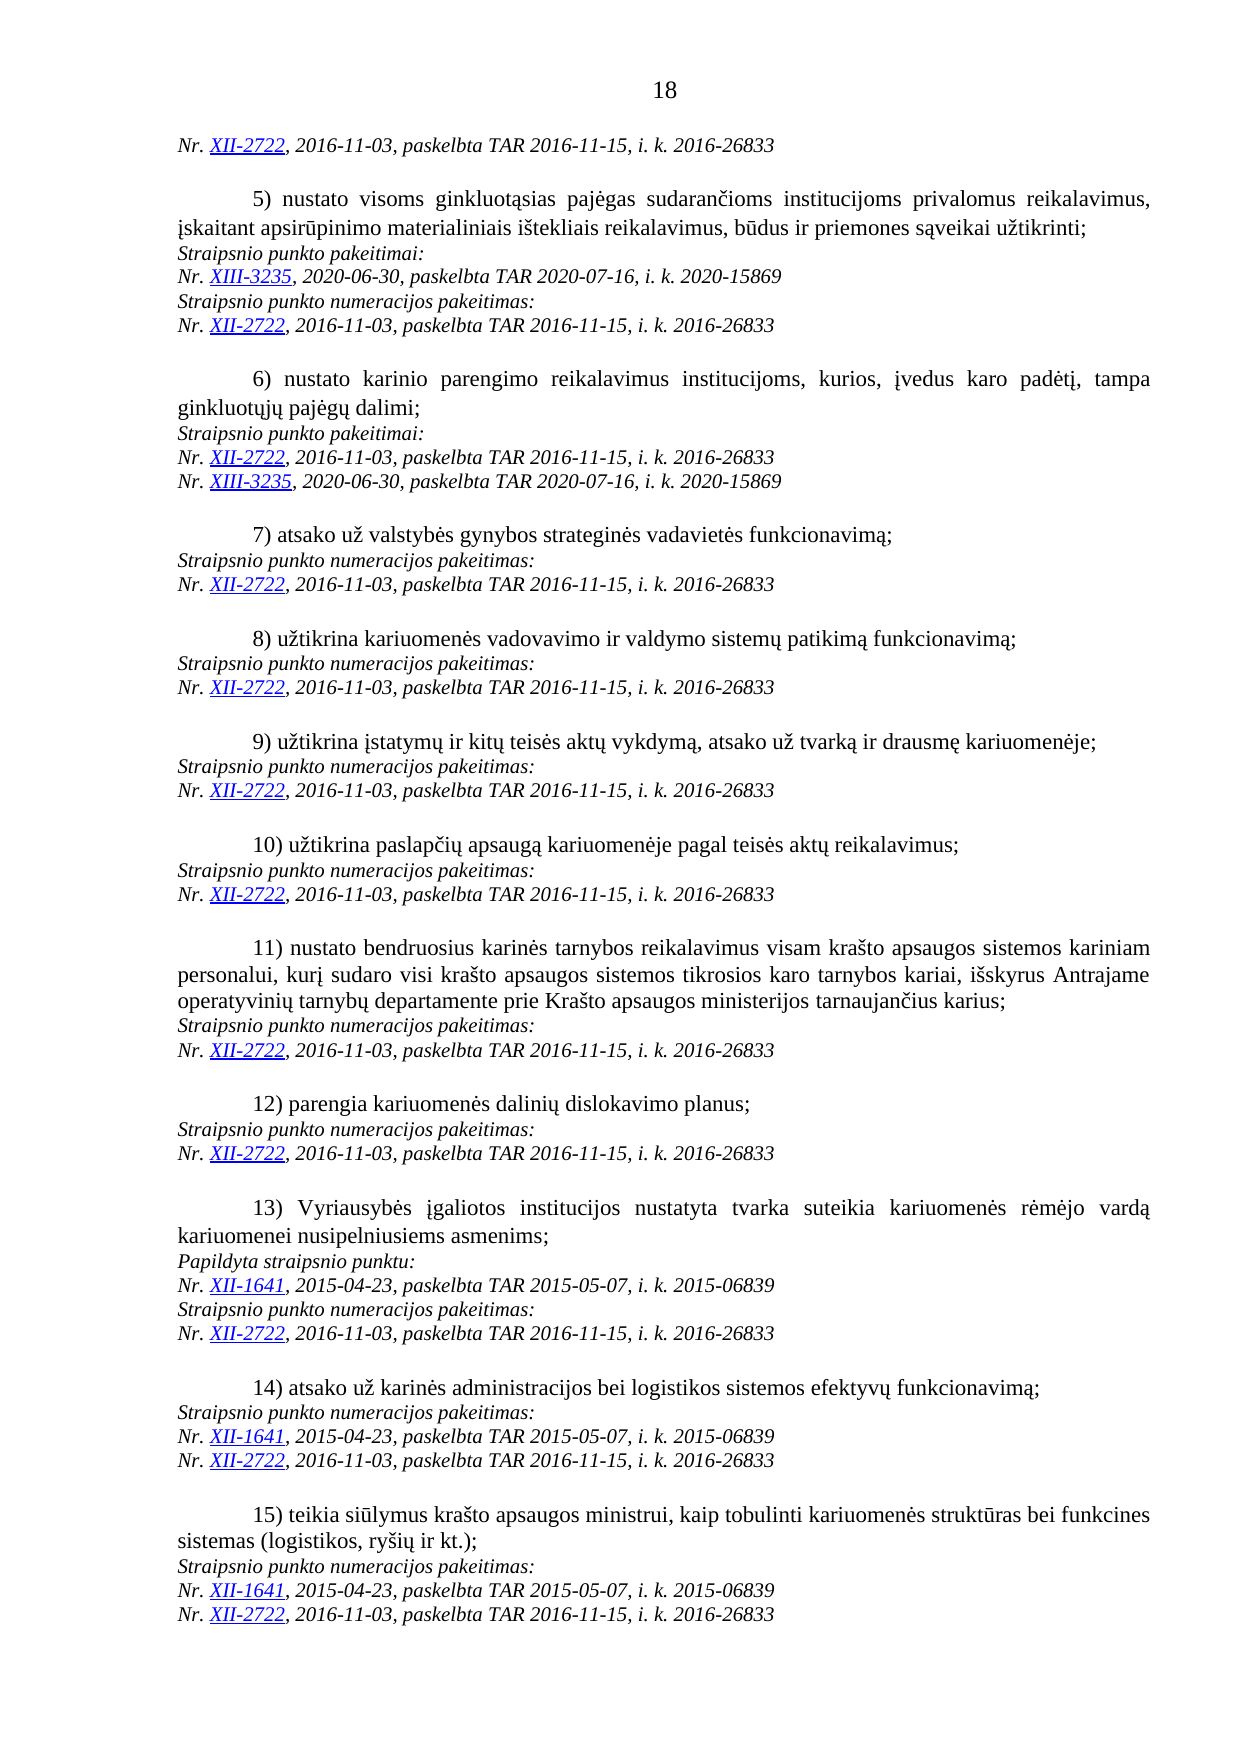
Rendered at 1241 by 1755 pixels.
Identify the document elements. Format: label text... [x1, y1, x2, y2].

text 14) atsako už karinės administracijos bei logistikos sistemos efektyvų funkcionavimą; [177, 1374, 1152, 1400]
text Straipsnio punkto numeracijos pakeitimas: [177, 1400, 1152, 1424]
text Nr. XII-2722, 2016-11-03, paskelbta TAR 2016-11-15, i. k. 2016-26833 [177, 572, 1152, 596]
text Straipsnio punkto pakeitimai: [177, 240, 1152, 264]
text Nr. XII-2722, 2016-11-03, paskelbta TAR 2016-11-15, i. k. 2016-26833 [177, 444, 1152, 469]
text Nr. XIII-3235, 2020-06-30, paskelbta TAR 2020-07-16, i. k. 2020-15869 [177, 469, 1152, 493]
text Straipsnio punkto numeracijos pakeitimas: [177, 1013, 1152, 1037]
text 5) nustato visoms ginkluotąsias pajėgas sudarančioms institucijoms privalomus reikalavimus, įskaitant apsirūpinimo materialiniais ištekliais reikalavimus, būdus ir priemones sąveikai užtikrinti; [177, 185, 1152, 240]
text Papildyta straipsnio punktu: [177, 1249, 1152, 1273]
text Straipsnio punkto numeracijos pakeitimas: [177, 288, 1152, 313]
text Nr. XII-2722, 2016-11-03, paskelbta TAR 2016-11-15, i. k. 2016-26833 [177, 778, 1152, 802]
text Straipsnio punkto numeracijos pakeitimas: [177, 1117, 1152, 1141]
text Nr. XII-1641, 2015-04-23, paskelbta TAR 2015-05-07, i. k. 2015-06839 [177, 1578, 1152, 1602]
text Nr. XII-2722, 2016-11-03, paskelbta TAR 2016-11-15, i. k. 2016-26833 [177, 1602, 1152, 1626]
text 9) užtikrina įstatymų ir kitų teisės aktų vykdymą, atsako už tvarką ir drausmę kariuomenėje; [177, 728, 1152, 754]
text Nr. XII-2722, 2016-11-03, paskelbta TAR 2016-11-15, i. k. 2016-26833 [177, 882, 1152, 906]
text Nr. XII-2722, 2016-11-03, paskelbta TAR 2016-11-15, i. k. 2016-26833 [177, 1321, 1152, 1345]
text 6) nustato karinio parengimo reikalavimus institucijoms, kurios, įvedus karo padėtį, tampa ginkluotųjų pajėgų dalimi; [177, 365, 1152, 421]
text 8) užtikrina kariuomenės vadovavimo ir valdymo sistemų patikimą funkcionavimą; [177, 625, 1152, 651]
text 7) atsako už valstybės gynybos strateginės vadavietės funkcionavimą; [177, 521, 1152, 548]
text 12) parengia kariuomenės dalinių dislokavimo planus; [177, 1090, 1152, 1117]
text Straipsnio punkto pakeitimai: [177, 421, 1152, 444]
text Straipsnio punkto numeracijos pakeitimas: [177, 548, 1152, 572]
text Straipsnio punkto numeracijos pakeitimas: [177, 754, 1152, 778]
text Straipsnio punkto numeracijos pakeitimas: [177, 1297, 1152, 1321]
text Nr. XII-2722, 2016-11-03, paskelbta TAR 2016-11-15, i. k. 2016-26833 [177, 1037, 1152, 1062]
text 10) užtikrina paslapčių apsaugą kariuomenėje pagal teisės aktų reikalavimus; [177, 831, 1152, 857]
text Nr. XII-2722, 2016-11-03, paskelbta TAR 2016-11-15, i. k. 2016-26833 [177, 313, 1152, 337]
text Nr. XII-1641, 2015-04-23, paskelbta TAR 2015-05-07, i. k. 2015-06839 [177, 1273, 1152, 1297]
text Nr. XIII-3235, 2020-06-30, paskelbta TAR 2020-07-16, i. k. 2020-15869 [177, 264, 1152, 288]
text 15) teikia siūlymus krašto apsaugos ministrui, kaip tobulinti kariuomenės struktūras bei funkcines sistemas (logistikos, ryšių ir kt.); [177, 1501, 1152, 1554]
text Nr. XII-2722, 2016-11-03, paskelbta TAR 2016-11-15, i. k. 2016-26833 [177, 675, 1152, 699]
text Nr. XII-2722, 2016-11-03, paskelbta TAR 2016-11-15, i. k. 2016-26833 [177, 1141, 1152, 1165]
text Straipsnio punkto numeracijos pakeitimas: [177, 651, 1152, 675]
text Straipsnio punkto numeracijos pakeitimas: [177, 857, 1152, 882]
text Straipsnio punkto numeracijos pakeitimas: [177, 1554, 1152, 1578]
text 13) Vyriausybės įgaliotos institucijos nustatyta tvarka suteikia kariuomenės rėmėjo vardą kariuomenei nusipelniusiems asmenims; [177, 1193, 1152, 1249]
text Nr. XII-1641, 2015-04-23, paskelbta TAR 2015-05-07, i. k. 2015-06839 [177, 1424, 1152, 1448]
text Nr. XII-2722, 2016-11-03, paskelbta TAR 2016-11-15, i. k. 2016-26833 [177, 1448, 1152, 1472]
text 11) nustato bendruosius karinės tarnybos reikalavimus visam krašto apsaugos sistemos kariniam personalui, kurį sudaro visi krašto apsaugos sistemos tikrosios karo tarnybos kariai, išskyrus Antrajame operatyvinių tarnybų departamente prie Krašto apsaugos ministerijos tarnaujančius karius; [177, 934, 1152, 1013]
text Nr. XII-2722, 2016-11-03, paskelbta TAR 2016-11-15, i. k. 2016-26833 [177, 132, 1152, 157]
